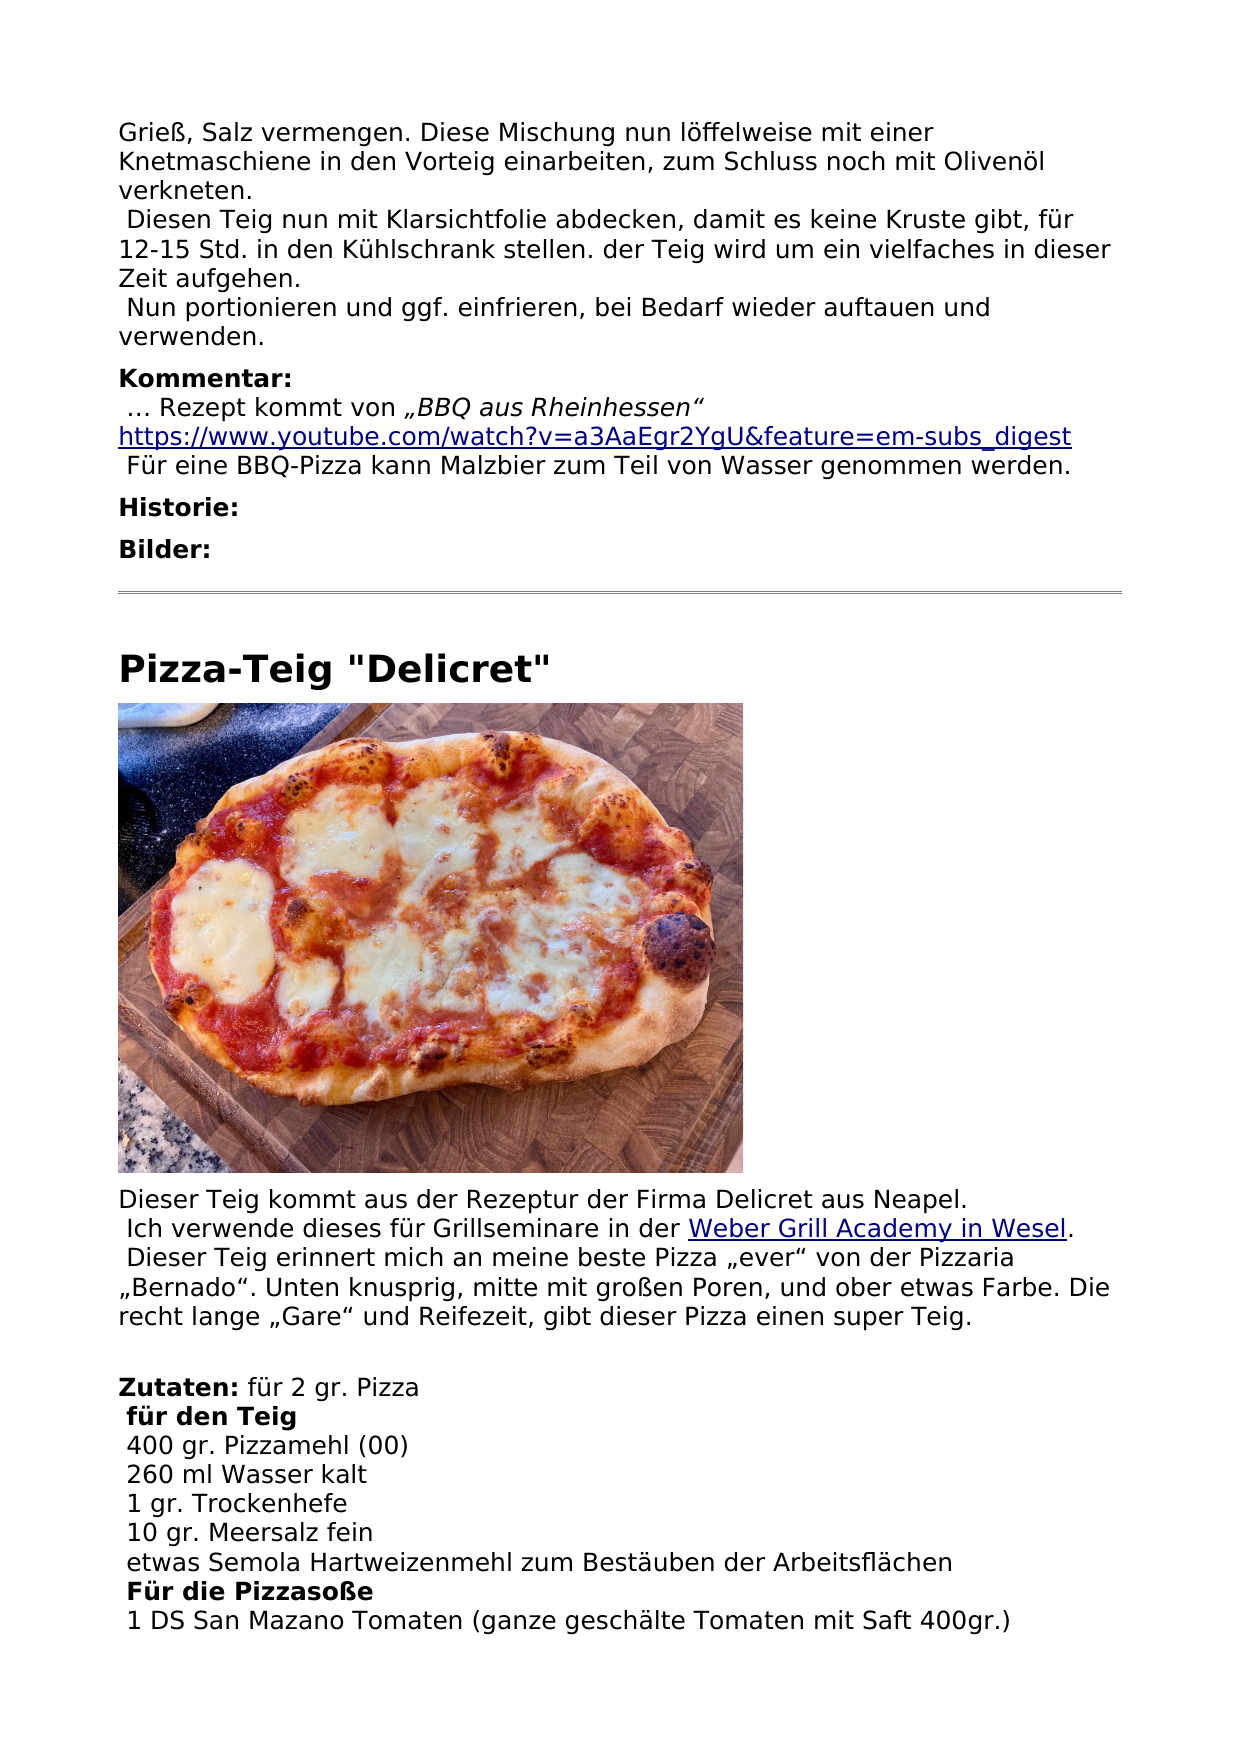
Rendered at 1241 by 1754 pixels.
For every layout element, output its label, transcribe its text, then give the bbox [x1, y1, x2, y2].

text Bilder: [118, 535, 1122, 564]
text Grieß, Salz vermengen. Diese Mischung nun löffelweise mit einer Knetmaschiene in den Vorteig einarbeiten, zum Schluss noch mit Olivenöl verkneten. Diesen Teig nun mit Klarsichtfolie abdecken, damit es keine Kruste gibt, für 12-15 Std. in den Kühlschrank stellen. der Teig wird um ein vielfaches in dieser Zeit aufgehen. Nun portionieren und ggf. einfrieren, bei Bedarf wieder auftauen und verwenden. [118, 118, 1122, 351]
text Dieser Teig kommt aus der Rezeptur der Firma Delicret aus Neapel. Ich verwende dieses für Grillseminare in der Weber Grill Academy in Wesel. Dieser Teig erinnert mich an meine beste Pizza „ever“ von der Pizzaria „Bernado“. Unten knusprig, mitte mit großen Poren, und ober etwas Farbe. Die recht lange „Gare“ und Reifezeit, gibt dieser Pizza einen super Teig. [118, 1185, 1122, 1360]
text Zutaten: für 2 gr. Pizza für den Teig 400 gr. Pizzamehl (00) 260 ml Wasser kalt 1 gr. Trockenhefe 10 gr. Meersalz fein etwas Semola Hartweizenmehl zum Bestäuben der Arbeitsflächen Für die Pizzasoße 1 DS San Mazano Tomaten (ganze geschälte Tomaten mit Saft 400gr.) [118, 1373, 1122, 1635]
text Historie: [118, 493, 1122, 522]
text Kommentar: … Rezept kommt von „BBQ aus Rheinhessen“ https://www.youtube.com/watch?v=a3AaEgr2YgU&feature=em-subs_digest Für eine BBQ-Pizza kann Malzbier zum Teil von Wasser genommen werden. [118, 364, 1122, 481]
subtitle Pizza-Teig "Delicret" [118, 648, 1122, 691]
picture [118, 703, 744, 1173]
